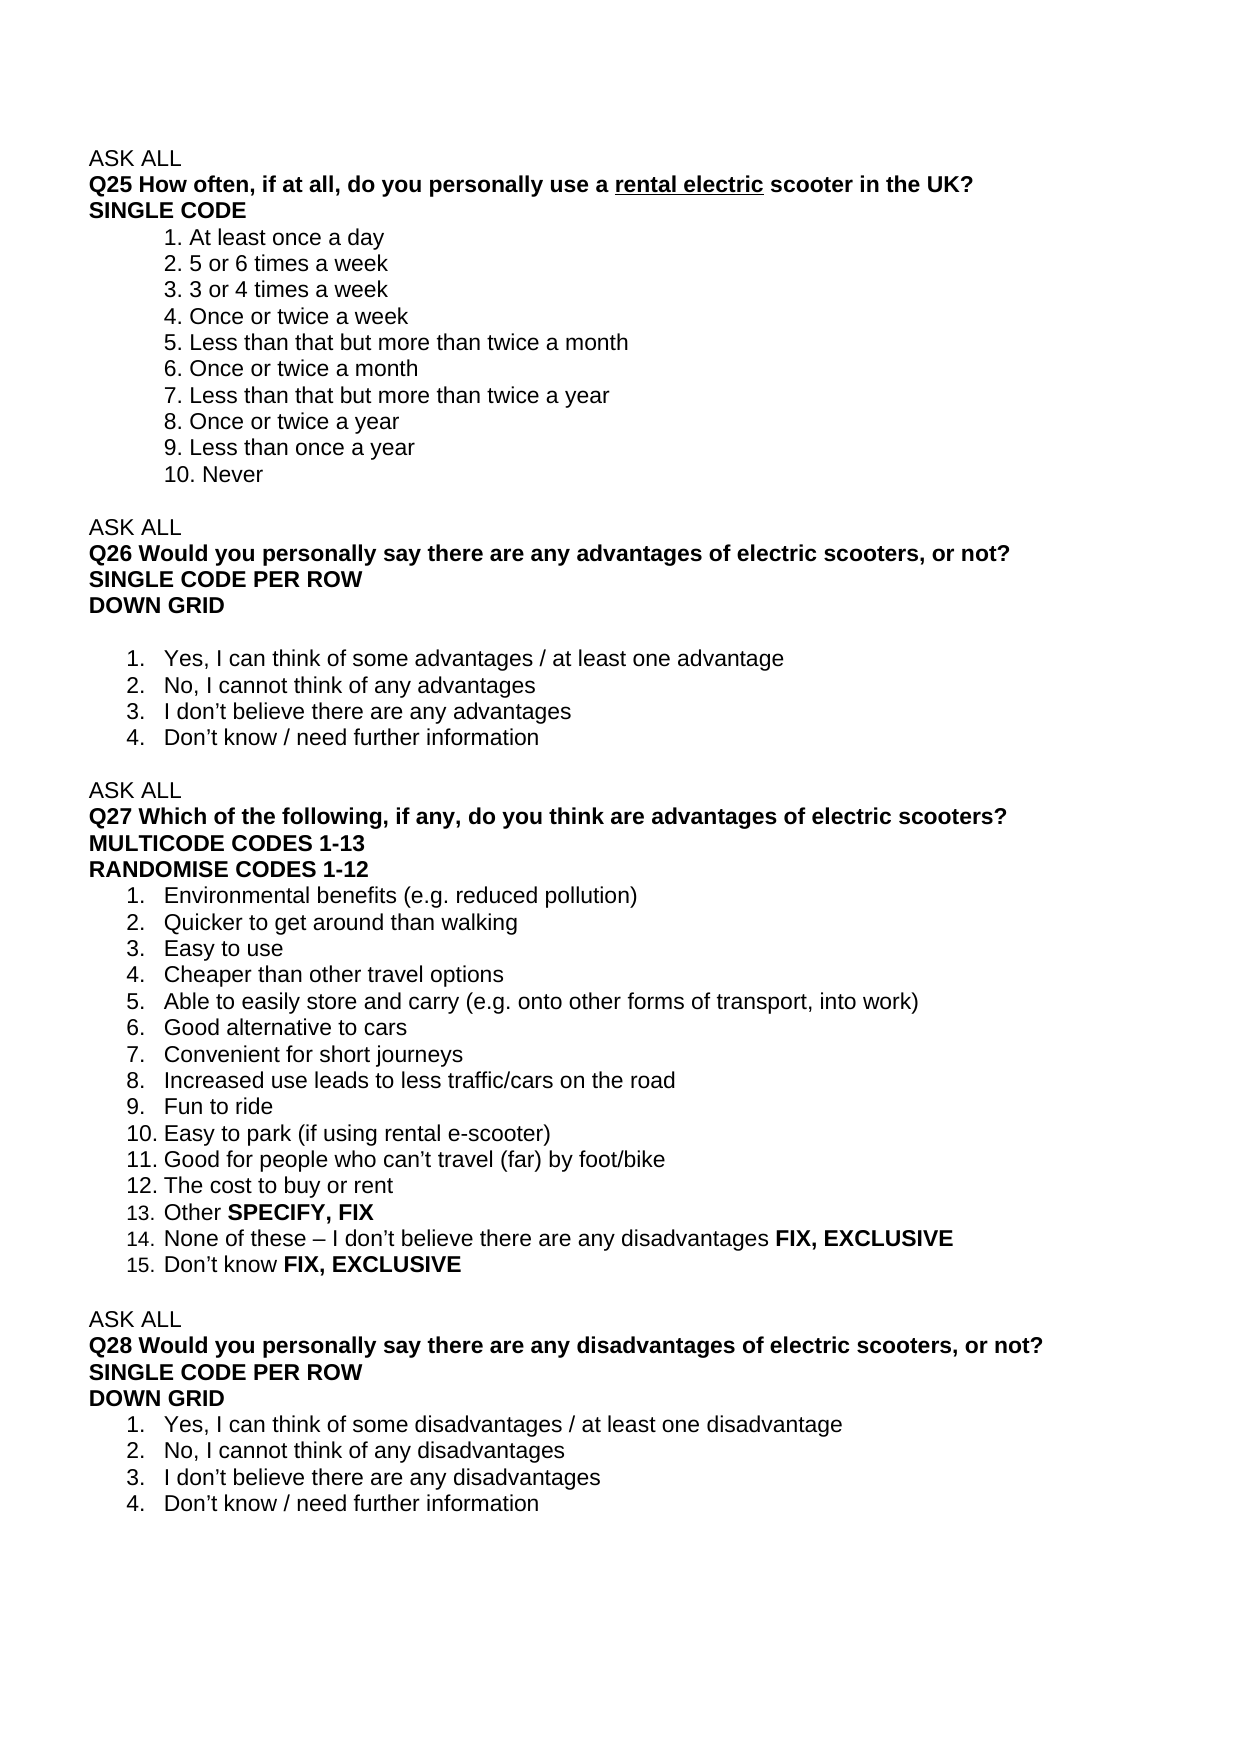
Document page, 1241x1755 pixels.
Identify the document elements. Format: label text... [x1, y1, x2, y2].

list Don’t know FIX, EXCLUSIVE [126, 1251, 1152, 1278]
text DOWN GRID [89, 1385, 1152, 1411]
list The cost to buy or rent [126, 1172, 1152, 1199]
list Good for people who can’t travel (far) by foot/bike [126, 1146, 1152, 1172]
list Good alternative to cars [126, 1014, 1152, 1041]
list Quicker to get around than walking [126, 909, 1152, 935]
list Environmental benefits (e.g. reduced pollution) [126, 882, 1152, 909]
list Able to easily store and carry (e.g. onto other forms of transport, into work) [126, 988, 1152, 1014]
list I don’t believe there are any advantages [126, 698, 1152, 724]
list I don’t believe there are any disadvantages [126, 1464, 1152, 1490]
list None of these – I don’t believe there are any disadvantages FIX, EXCLUSIVE [126, 1225, 1152, 1251]
list Increased use leads to less traffic/cars on the road [126, 1067, 1152, 1093]
list Fun to ride [126, 1093, 1152, 1119]
text Q25 How often, if at all, do you personally use a rental electric scooter in the UK? [89, 171, 1152, 197]
text ASK ALL [89, 513, 1152, 540]
text SINGLE CODE PER ROW [89, 1358, 1152, 1385]
list Other SPECIFY, FIX [126, 1199, 1152, 1225]
text SINGLE CODE PER ROW [89, 566, 1152, 592]
text RANDOMISE CODES 1-12 [89, 856, 1152, 882]
text 1. At least once a day 2. 5 or 6 times a week 3. 3 or 4 times a week 4. Once or twice a week 5. Less than that but more than twice a month 6. Once or twice a month 7. Less than that but more than twice a year 8. Once or twice a year 9. Less than once a year 10. Never [164, 223, 1152, 513]
list Yes, I can think of some advantages / at least one advantage [126, 645, 1152, 672]
text SINGLE CODE [89, 197, 1152, 223]
text ASK ALL [89, 1306, 1152, 1332]
list Cheaper than other travel options [126, 961, 1152, 988]
text DOWN GRID [89, 592, 1152, 619]
list No, I cannot think of any advantages [126, 672, 1152, 698]
text Q26 Would you personally say there are any advantages of electric scooters, or not? [89, 540, 1152, 566]
list Don’t know / need further information [126, 724, 1152, 751]
list Convenient for short journeys [126, 1041, 1152, 1067]
list No, I cannot think of any disadvantages [126, 1437, 1152, 1464]
list Yes, I can think of some disadvantages / at least one disadvantage [126, 1411, 1152, 1437]
list Easy to use [126, 935, 1152, 961]
text ASK ALL [89, 144, 1152, 171]
text ASK ALL [89, 777, 1152, 803]
text MULTICODE CODES 1-13 [89, 830, 1152, 856]
list Easy to park (if using rental e-scooter) [126, 1119, 1152, 1146]
text Q28 Would you personally say there are any disadvantages of electric scooters, or not? [89, 1332, 1152, 1358]
list Don’t know / need further information [126, 1490, 1152, 1517]
text Q27 Which of the following, if any, do you think are advantages of electric scooters? [89, 803, 1152, 830]
